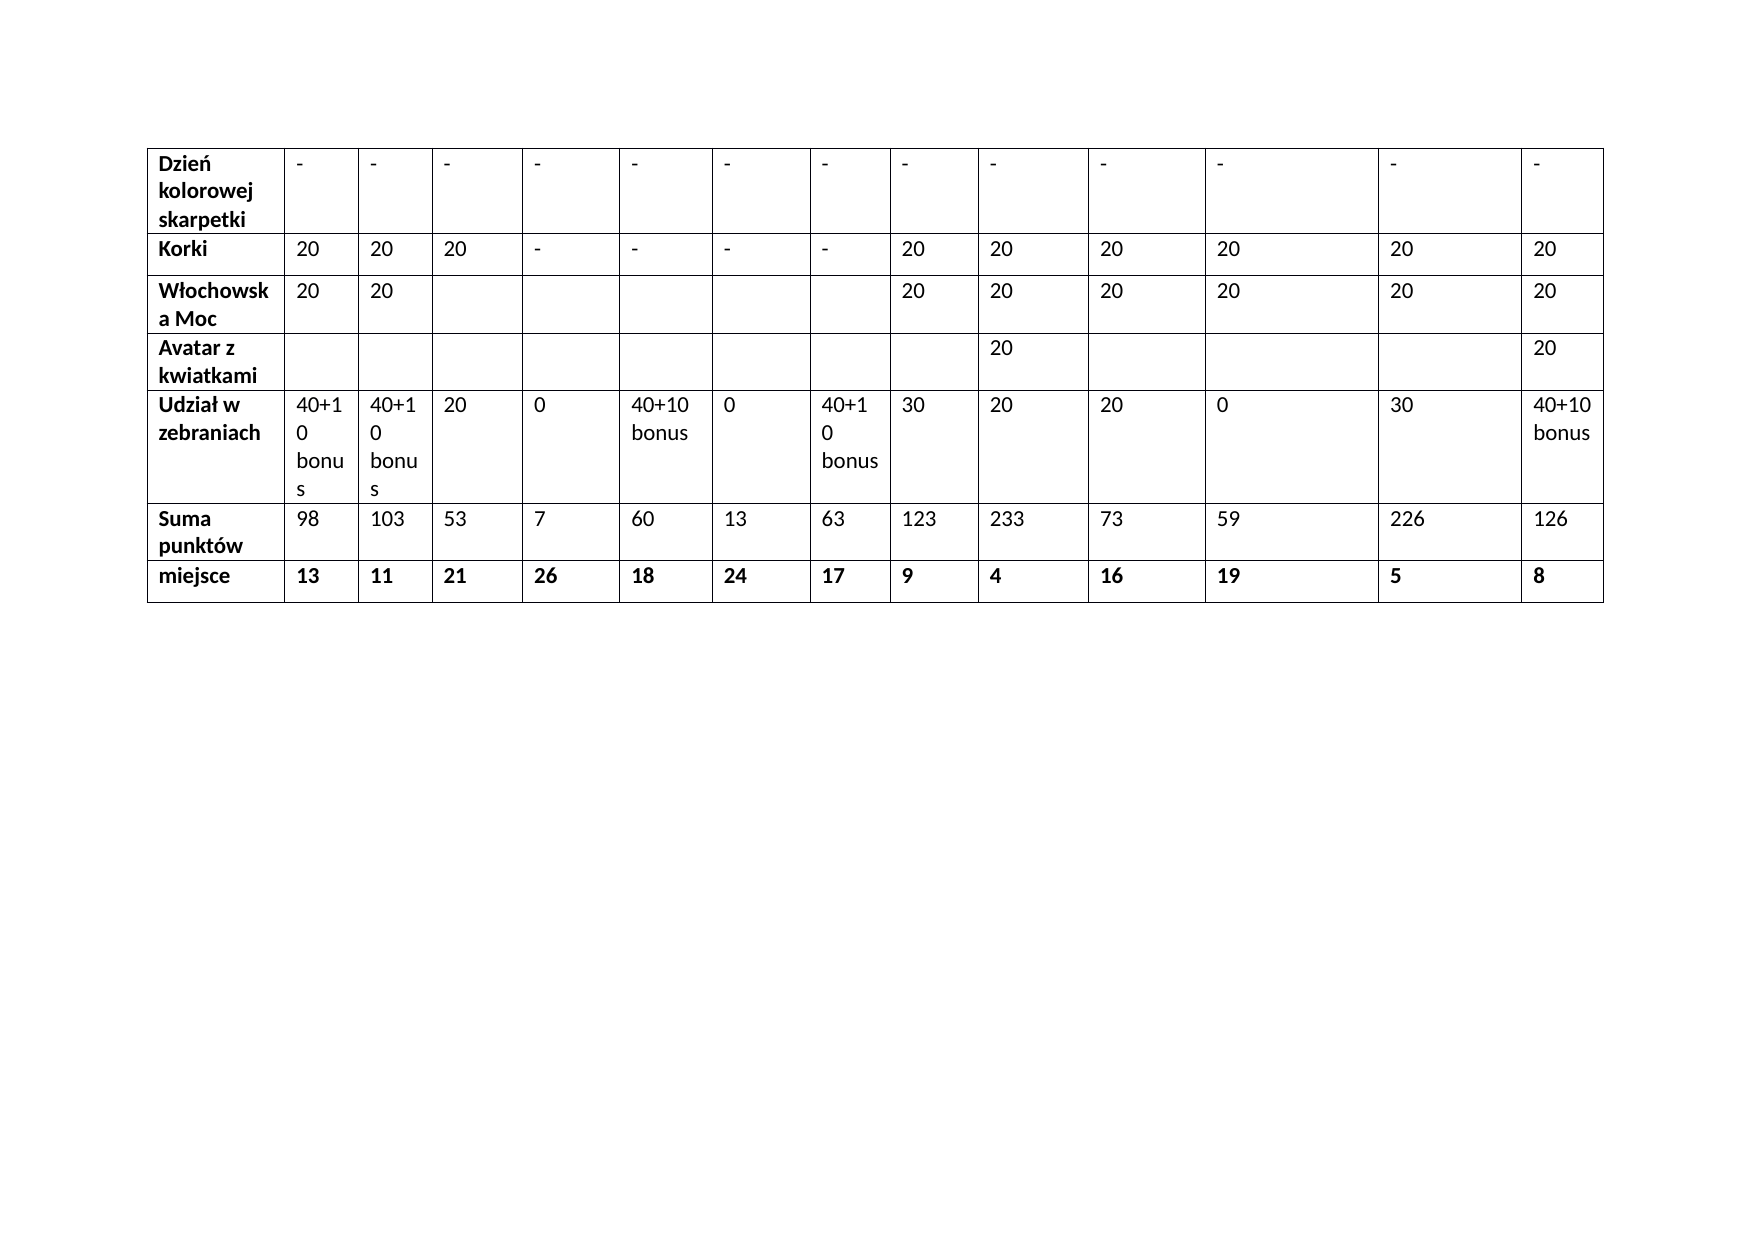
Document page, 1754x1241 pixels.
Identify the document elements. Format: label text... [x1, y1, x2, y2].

table_cell [433, 334, 522, 389]
table_cell 60 [620, 504, 712, 560]
table_cell Dzień kolorowej skarpetki [148, 149, 284, 233]
table_cell 73 [1089, 504, 1205, 560]
table_cell [523, 276, 619, 332]
table_cell Avatar z kwiatkami [148, 334, 284, 389]
table_cell [1089, 334, 1205, 389]
table_cell - [713, 149, 810, 233]
table_cell 226 [1379, 504, 1521, 560]
table_cell - [620, 149, 712, 233]
table_cell [620, 334, 712, 389]
table_cell 18 [620, 561, 712, 602]
table_cell [359, 334, 432, 389]
table_cell [620, 276, 712, 332]
table_cell 24 [713, 561, 810, 602]
table_cell 20 [979, 276, 1088, 332]
table_cell [713, 334, 810, 389]
table_cell 126 [1522, 504, 1603, 560]
table_cell 0 [1206, 391, 1378, 503]
table_cell Suma punktów [148, 504, 284, 560]
table_cell 63 [811, 504, 890, 560]
table_cell - [620, 234, 712, 275]
table_cell 20 [1206, 234, 1378, 275]
table_cell 20 [433, 234, 522, 275]
table_cell 20 [285, 234, 358, 275]
table_cell 30 [1379, 391, 1521, 503]
table_cell 53 [433, 504, 522, 560]
table_cell 20 [891, 234, 978, 275]
table_cell 20 [1379, 234, 1521, 275]
table_cell 20 [433, 391, 522, 503]
table_cell miejsce [148, 561, 284, 602]
table_cell [1379, 334, 1521, 389]
table_cell 20 [1206, 276, 1378, 332]
table_cell 40+10 bonus [811, 391, 890, 503]
table_cell - [811, 234, 890, 275]
table_cell Włochowska Moc [148, 276, 284, 332]
table_cell - [1089, 149, 1205, 233]
table_cell [713, 276, 810, 332]
table_cell - [979, 149, 1088, 233]
table_cell [433, 276, 522, 332]
table_cell 40+10 bonus [285, 391, 358, 503]
table_cell 30 [891, 391, 978, 503]
table_cell 20 [1522, 276, 1603, 332]
table_cell - [713, 234, 810, 275]
table_cell 26 [523, 561, 619, 602]
table_cell 0 [523, 391, 619, 503]
table_cell - [523, 234, 619, 275]
table_cell 123 [891, 504, 978, 560]
table_cell 5 [1379, 561, 1521, 602]
table_cell - [811, 149, 890, 233]
table_cell 21 [433, 561, 522, 602]
table_cell 20 [285, 276, 358, 332]
table_cell 13 [285, 561, 358, 602]
table_cell 59 [1206, 504, 1378, 560]
table_cell 4 [979, 561, 1088, 602]
table_cell 98 [285, 504, 358, 560]
table_cell 17 [811, 561, 890, 602]
table_cell - [891, 149, 978, 233]
table_cell 40+10 bonus [620, 391, 712, 503]
table_cell 20 [1089, 391, 1205, 503]
table_cell [285, 334, 358, 389]
table_cell 13 [713, 504, 810, 560]
table_cell 40+10 bonus [359, 391, 432, 503]
table_cell 11 [359, 561, 432, 602]
table_cell 20 [1089, 234, 1205, 275]
table_cell - [1206, 149, 1378, 233]
table_cell 19 [1206, 561, 1378, 602]
table_cell 20 [359, 276, 432, 332]
table_cell Korki [148, 234, 284, 275]
table_cell 20 [891, 276, 978, 332]
table_cell 8 [1522, 561, 1603, 602]
table_cell Udział w zebraniach [148, 391, 284, 503]
table_cell 20 [1522, 334, 1603, 389]
table_cell 40+10 bonus [1522, 391, 1603, 503]
table_cell 7 [523, 504, 619, 560]
table_cell - [433, 149, 522, 233]
table_cell 20 [979, 334, 1088, 389]
table_cell [891, 334, 978, 389]
table_cell 20 [979, 234, 1088, 275]
table_cell 0 [713, 391, 810, 503]
table_cell 103 [359, 504, 432, 560]
table_cell - [285, 149, 358, 233]
table_cell - [523, 149, 619, 233]
table_cell 20 [359, 234, 432, 275]
table_cell 20 [979, 391, 1088, 503]
table_cell [523, 334, 619, 389]
table_cell 20 [1379, 276, 1521, 332]
table_cell 20 [1522, 234, 1603, 275]
table_cell 9 [891, 561, 978, 602]
table_cell - [359, 149, 432, 233]
table_cell 16 [1089, 561, 1205, 602]
table_cell [811, 334, 890, 389]
table_cell 233 [979, 504, 1088, 560]
table_cell [811, 276, 890, 332]
table_cell - [1522, 149, 1603, 233]
table_cell 20 [1089, 276, 1205, 332]
table_cell - [1379, 149, 1521, 233]
table_cell [1206, 334, 1378, 389]
